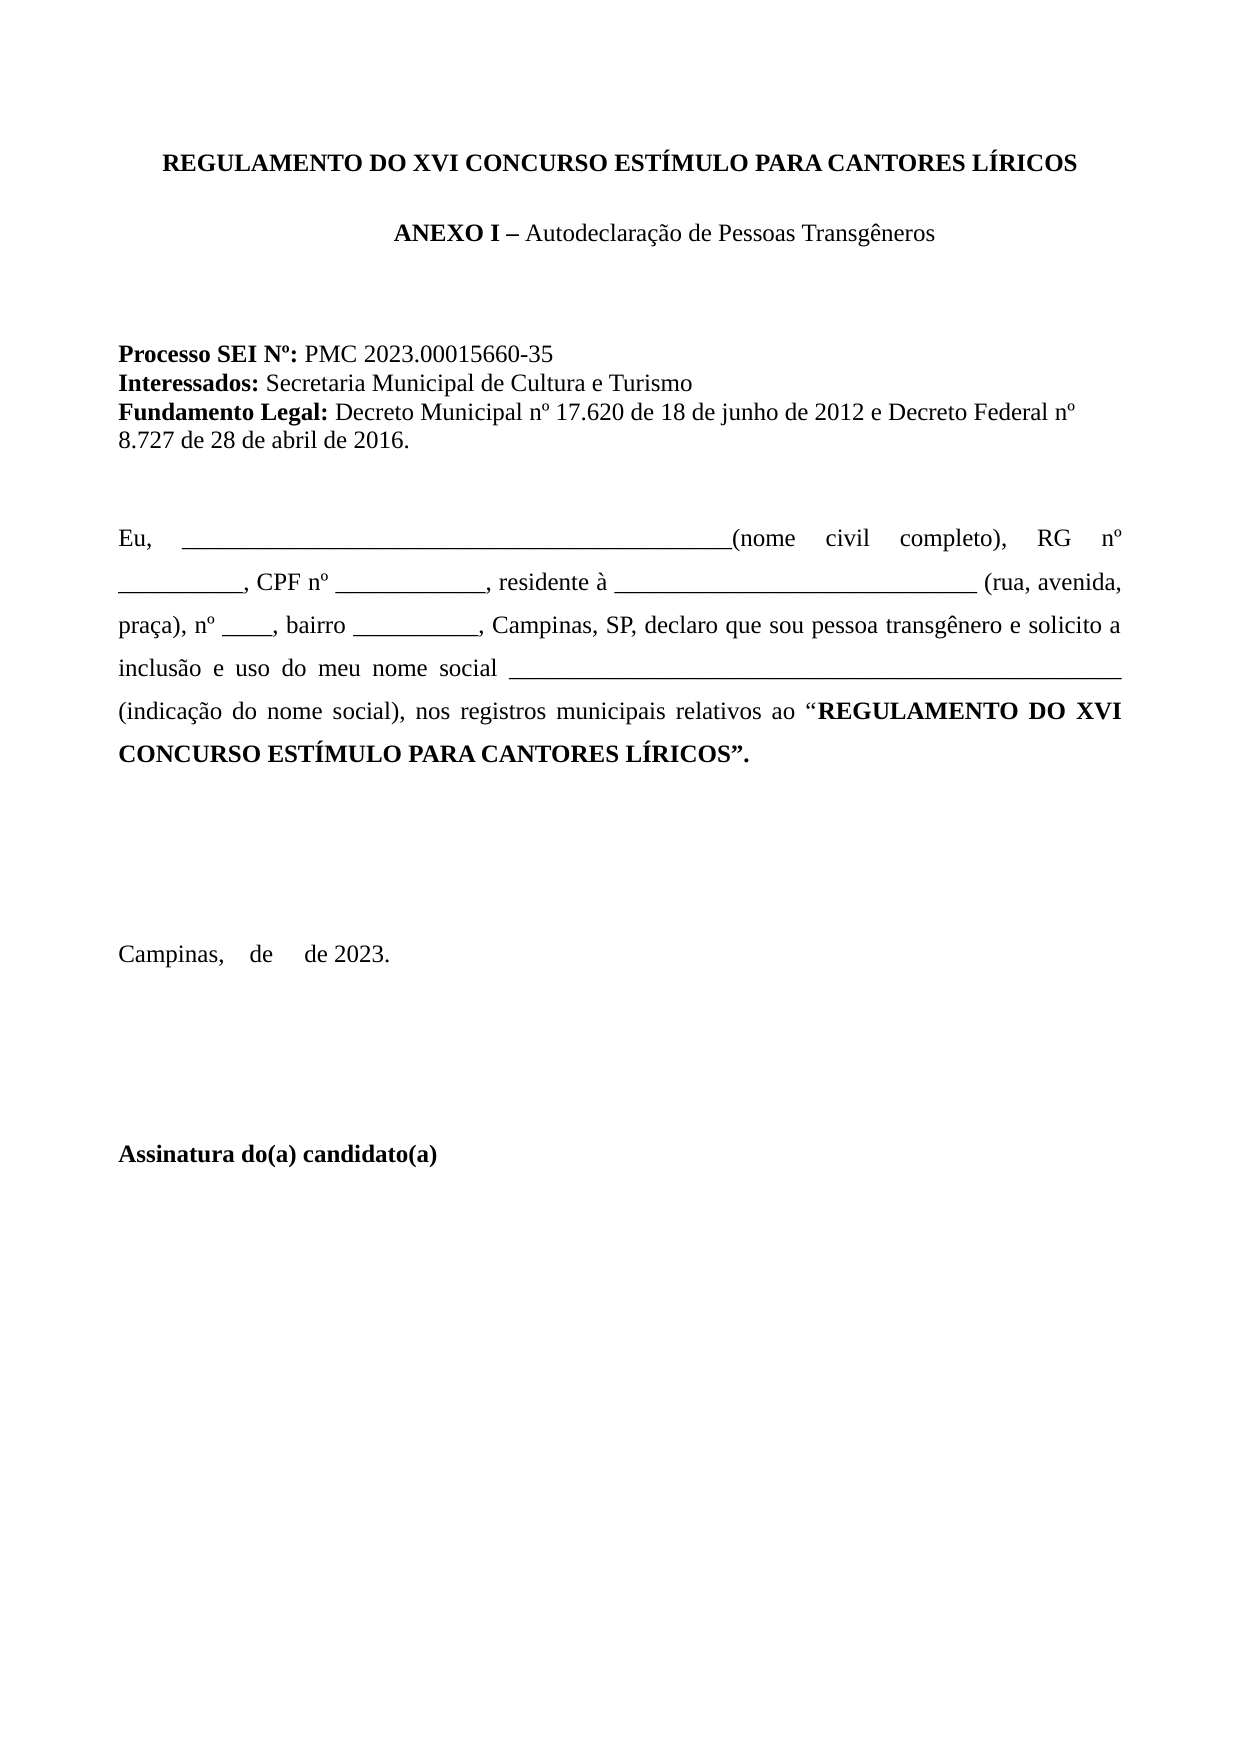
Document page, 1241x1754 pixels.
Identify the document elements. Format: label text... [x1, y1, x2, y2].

text Fundamento Legal: Decreto Municipal nº 17.620 de 18 de junho de 2012 e Decreto Federal nº 8.727 de 28 de abril de 2016. [118, 397, 1122, 454]
text Processo SEI Nº: PMC 2023.00015660-35 [118, 339, 1122, 368]
list ANEXO I – Autodeclaração de Pessoas Transgêneros [118, 218, 1122, 246]
text Assinatura do(a) candidato(a) [118, 1139, 1122, 1168]
text Eu, ____________________________________________(nome civil completo), RG nº __________, CPF nº ____________, residente à _____________________________ (rua, avenida, praça), nº ____, bairro __________, Campinas, SP, declaro que sou pessoa transgênero e solicito a inclusão e uso do meu nome social _________________________________________________ (indicação do nome social), nos registros municipais relativos ao “REGULAMENTO DO XVI CONCURSO ESTÍMULO PARA CANTORES LÍRICOS”. [118, 523, 1122, 768]
list REGULAMENTO DO XVI CONCURSO ESTÍMULO PARA CANTORES LÍRICOS [118, 148, 1122, 176]
text Interessados: Secretaria Municipal de Cultura e Turismo [118, 368, 1122, 397]
text Campinas, de de 2023. [118, 939, 1122, 968]
